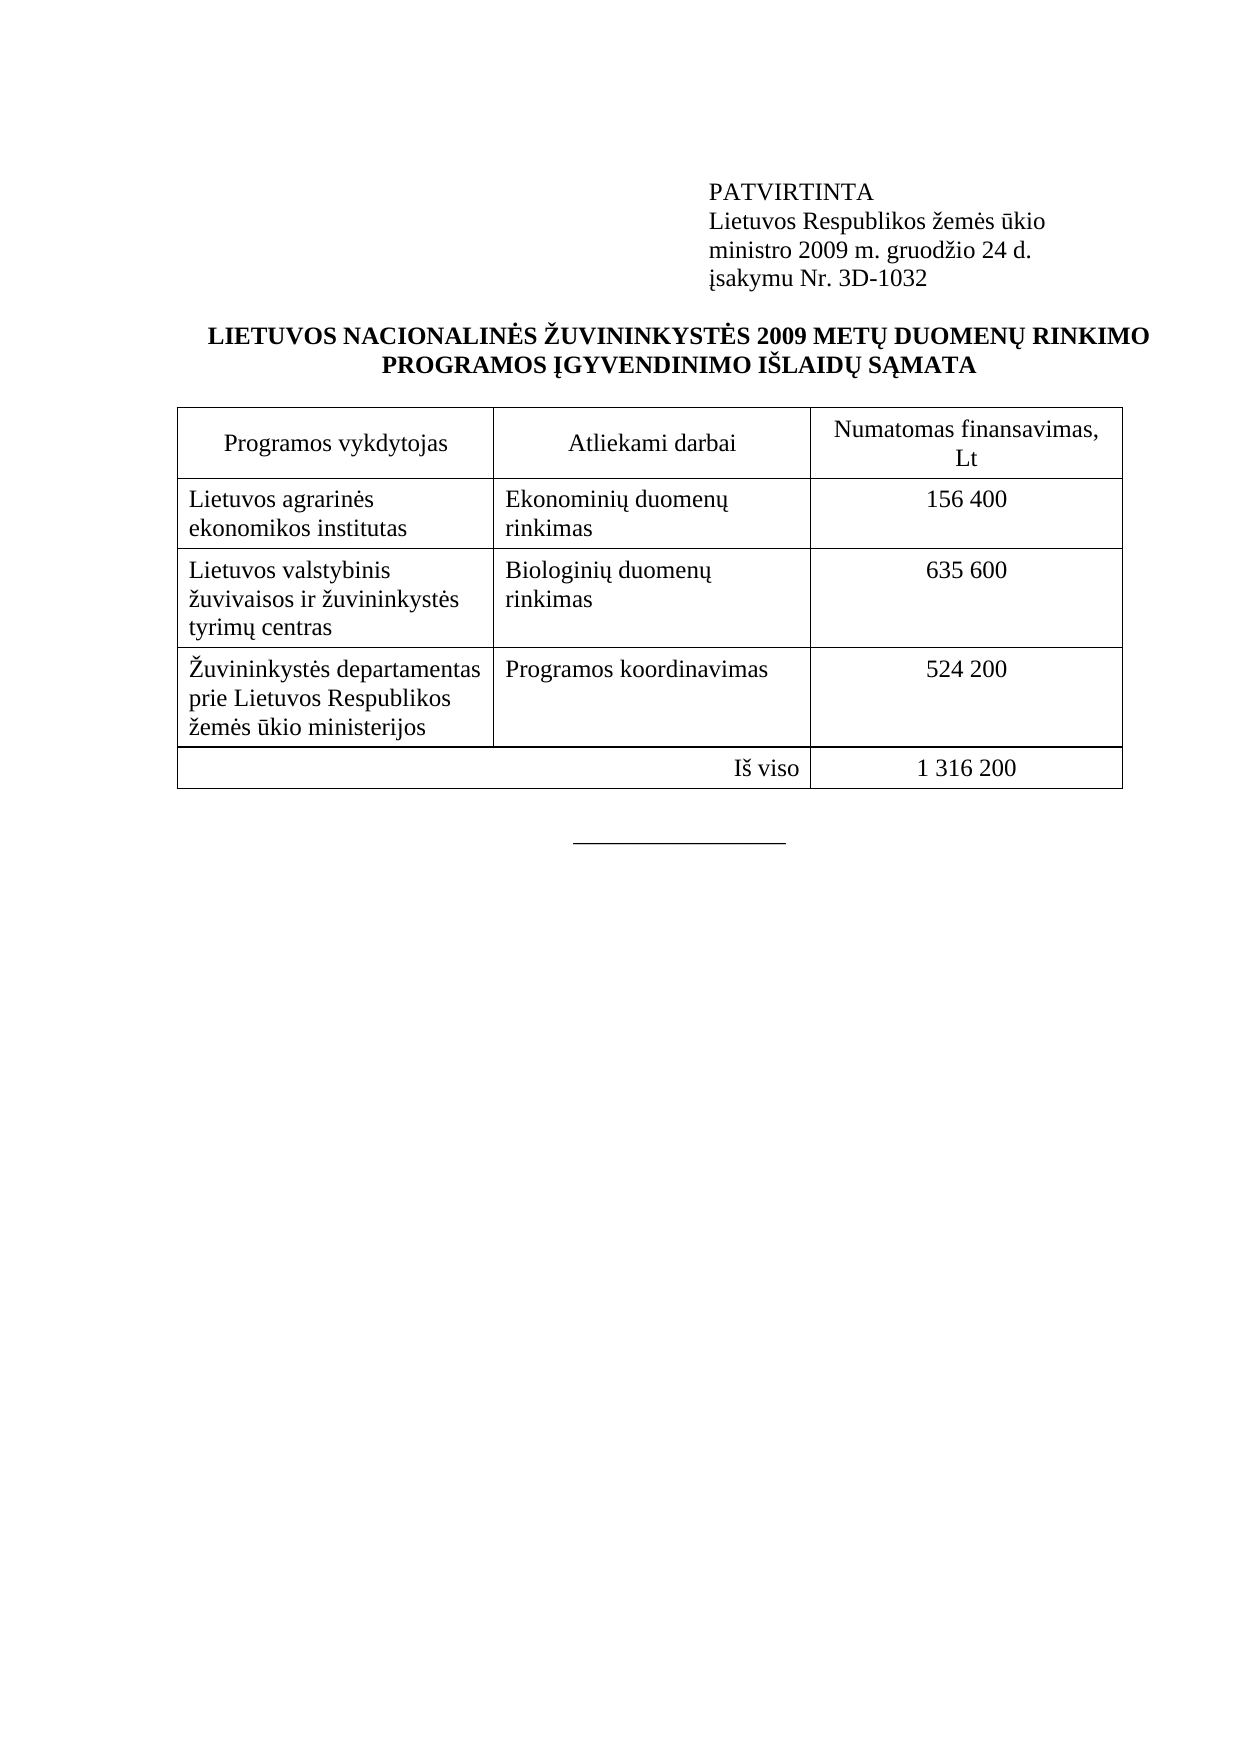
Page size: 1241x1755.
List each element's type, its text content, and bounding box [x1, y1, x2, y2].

text ministro 2009 m. gruodžio 24 d. [177, 235, 1181, 263]
text PATVIRTINTA [177, 177, 1181, 206]
text LIETUVOS NACIONALINĖS ŽUVININKYSTĖS 2009 METŲ DUOMENŲ RINKIMO PROGRAMOS ĮGYVENDINIMO IŠLAIDŲ SĄMATA [177, 321, 1181, 378]
table_cell Ekonominių duomenų rinkimas [494, 479, 810, 548]
text Lietuvos Respublikos žemės ūkio [177, 206, 1181, 235]
table_cell Biologinių duomenų rinkimas [494, 549, 810, 647]
table_cell Žuvininkystės departamentas prie Lietuvos Respublikos žemės ūkio ministerijos [178, 648, 493, 746]
table_header Numatomas finansavimas, Lt [811, 408, 1122, 478]
table_cell 1 316 200 [811, 748, 1122, 788]
table_cell 156 400 [811, 479, 1122, 548]
text _________________ [177, 818, 1181, 847]
table_cell Programos koordinavimas [494, 648, 810, 746]
table_header Atliekami darbai [494, 408, 810, 478]
table_cell Iš viso [178, 748, 810, 788]
table_cell Lietuvos valstybinis žuvivaisos ir žuvininkystės tyrimų centras [178, 549, 493, 647]
table_header Programos vykdytojas [178, 408, 493, 478]
text įsakymu Nr. 3D-1032 [177, 263, 1181, 292]
table_cell 635 600 [811, 549, 1122, 647]
table_cell Lietuvos agrarinės ekonomikos institutas [178, 479, 493, 548]
table_cell 524 200 [811, 648, 1122, 746]
